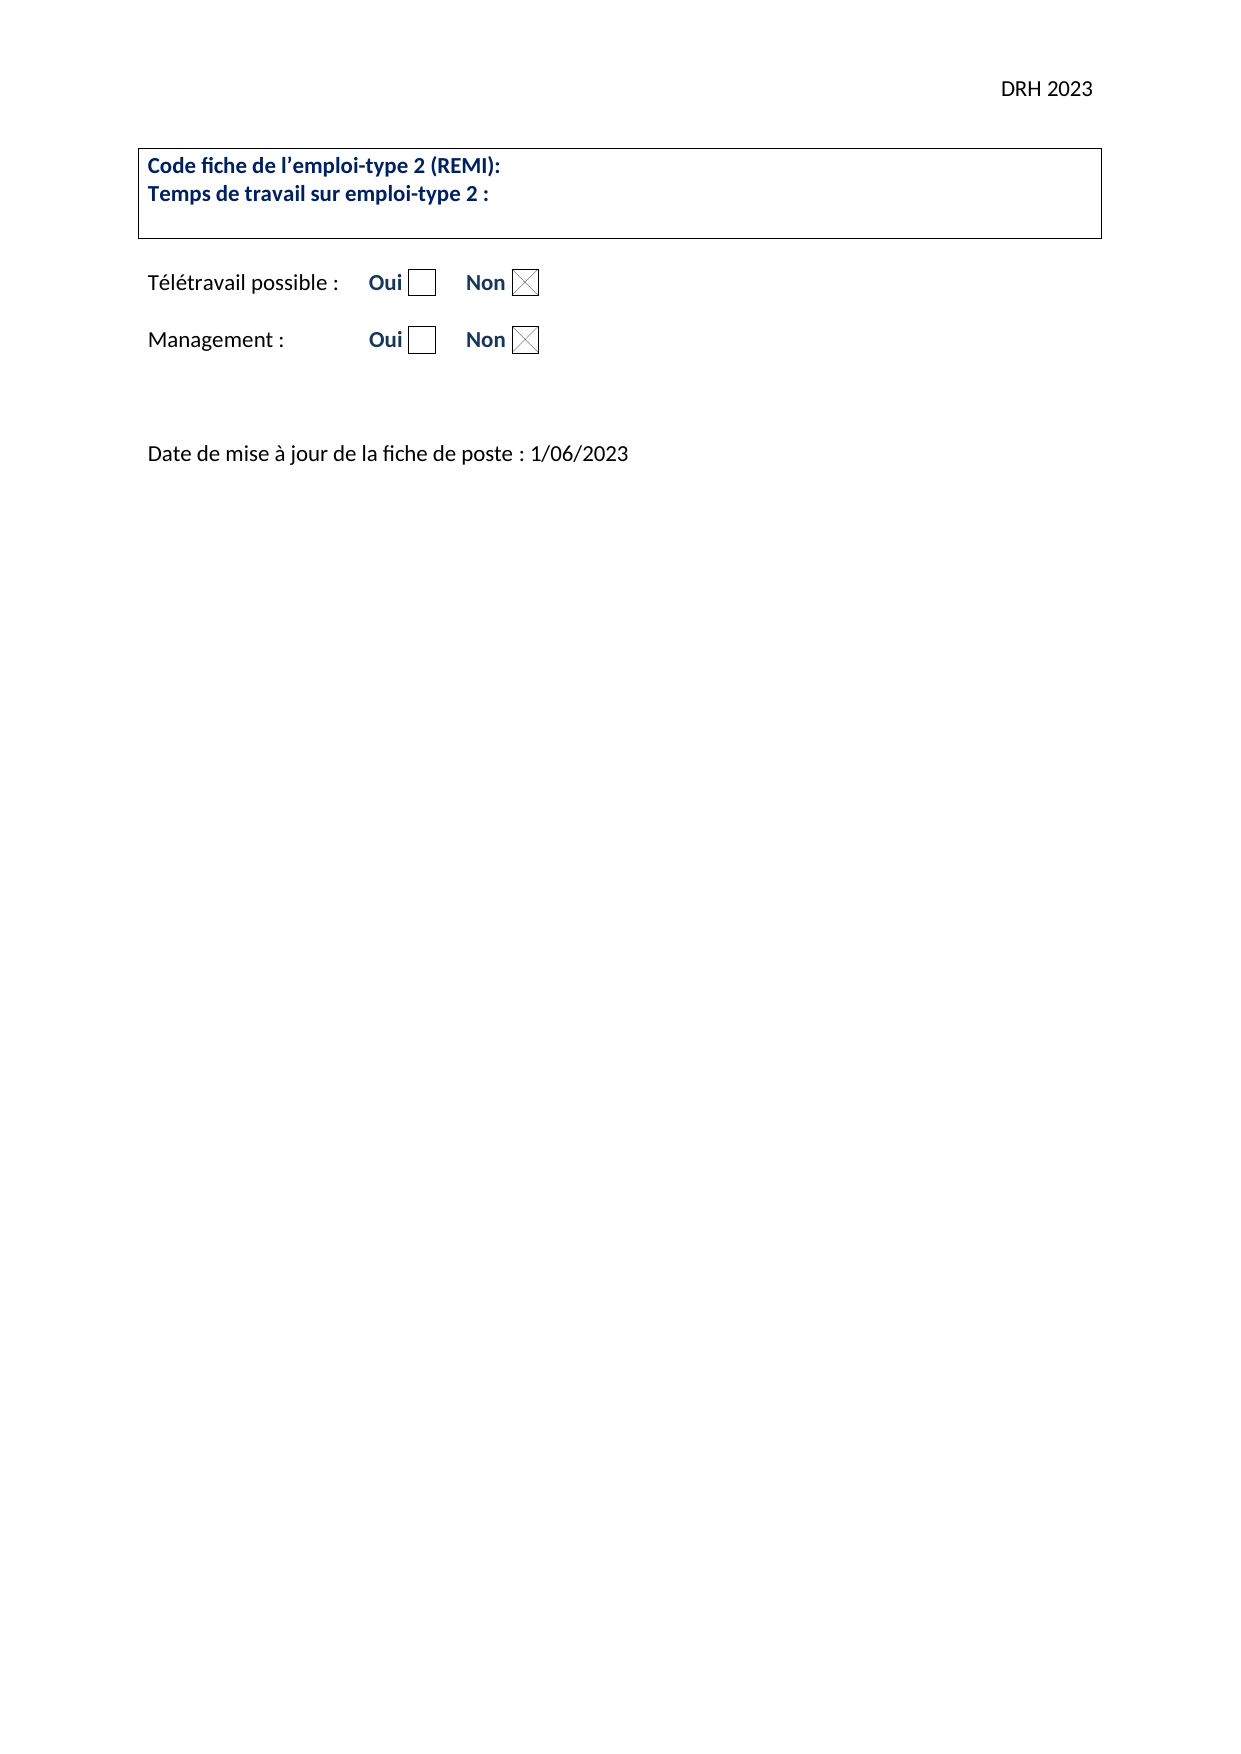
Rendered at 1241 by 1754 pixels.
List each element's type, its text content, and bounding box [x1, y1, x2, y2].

text Date de mise à jour de la fiche de poste : 1/06/2023 [148, 439, 1093, 468]
text Temps de travail sur emploi-type 2 : [148, 179, 1093, 208]
text Télétravail possible : Oui Non [148, 268, 1093, 297]
text Management : Oui Non [148, 325, 1093, 354]
text Code fiche de l’emploi-type 2 (REMI): [139, 149, 1101, 179]
